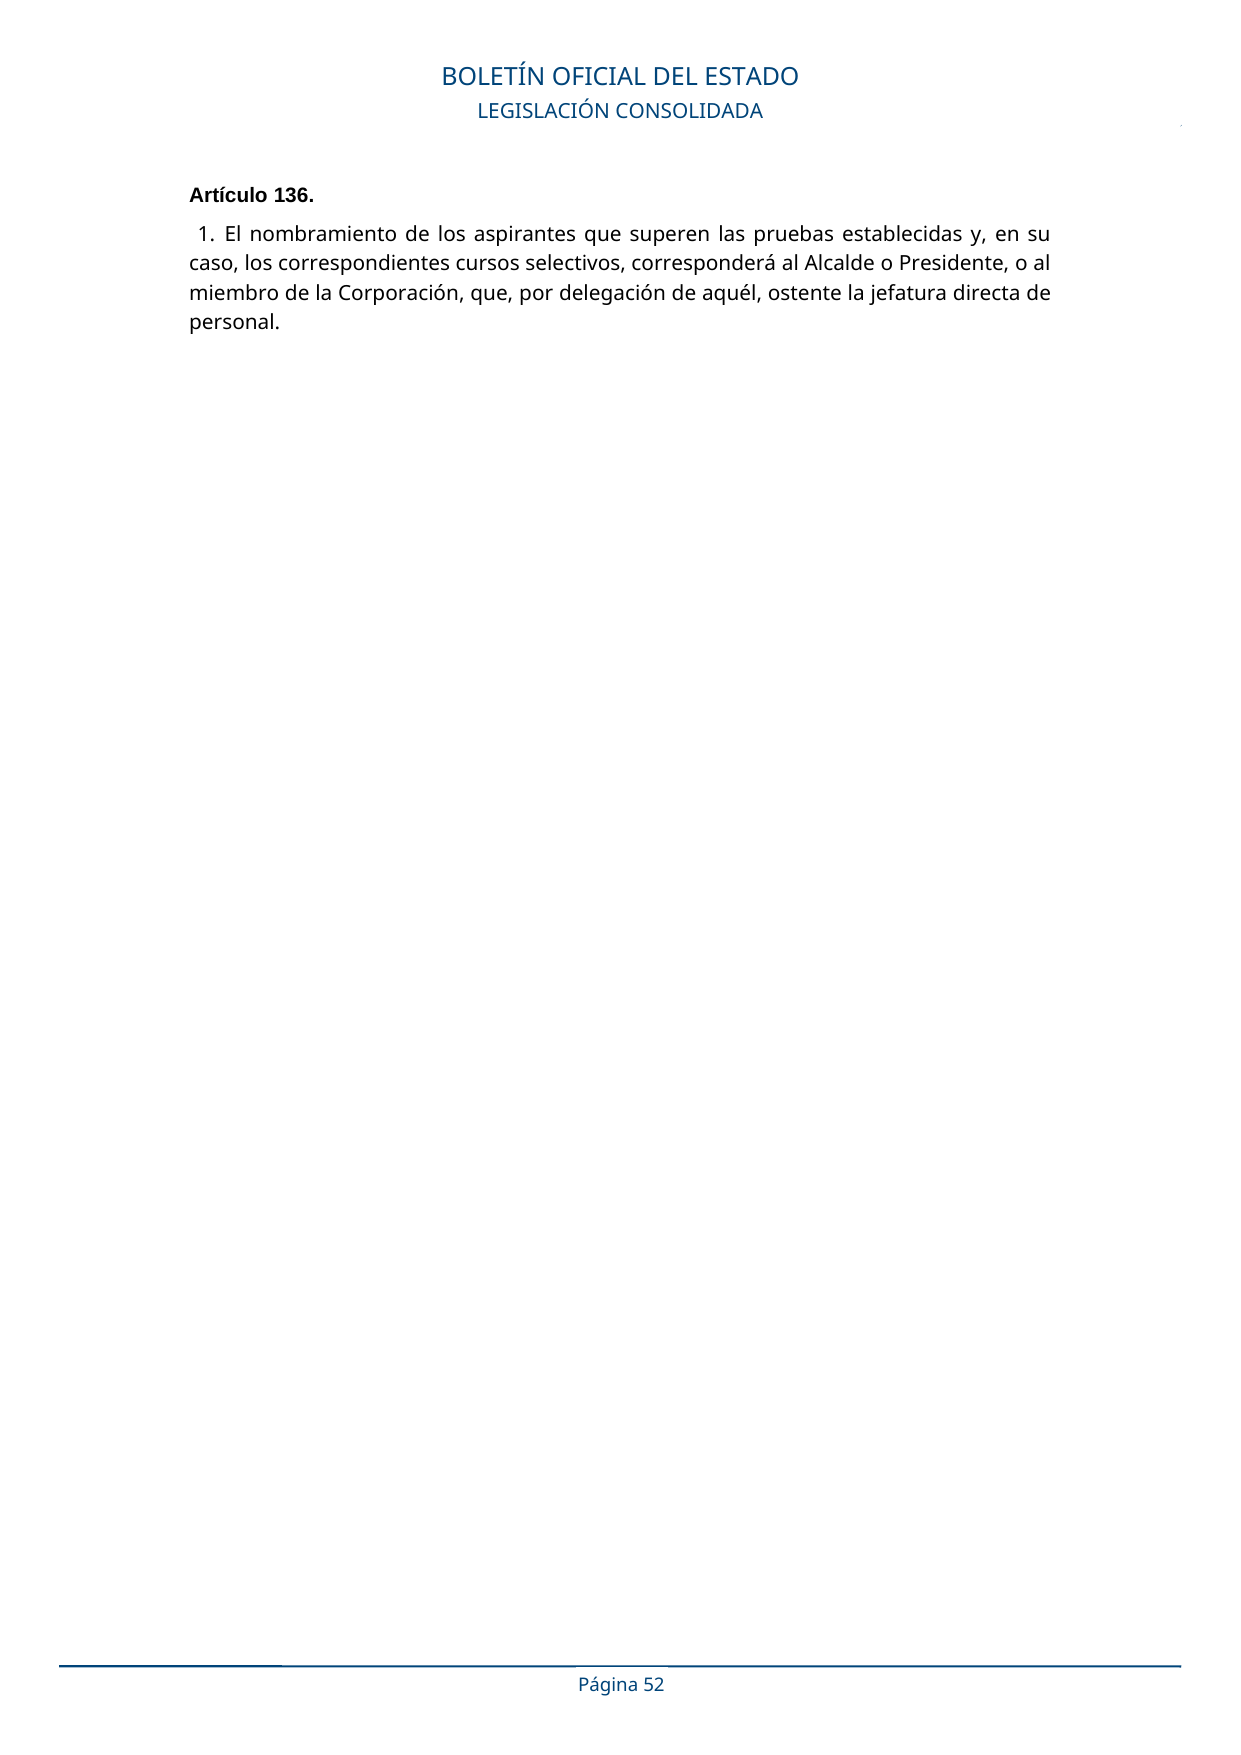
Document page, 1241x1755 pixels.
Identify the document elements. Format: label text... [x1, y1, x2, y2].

subtitle Artículo 136. [189, 183, 1184, 207]
list El nombramiento de los aspirantes que superen las pruebas establecidas y, en su caso, los correspondientes cursos selectivos, corresponderá al Alcalde o Presidente, o al miembro de la Corporación, que, por delegación de aquél, ostente la jefatura directa de personal. [162, 219, 1052, 335]
